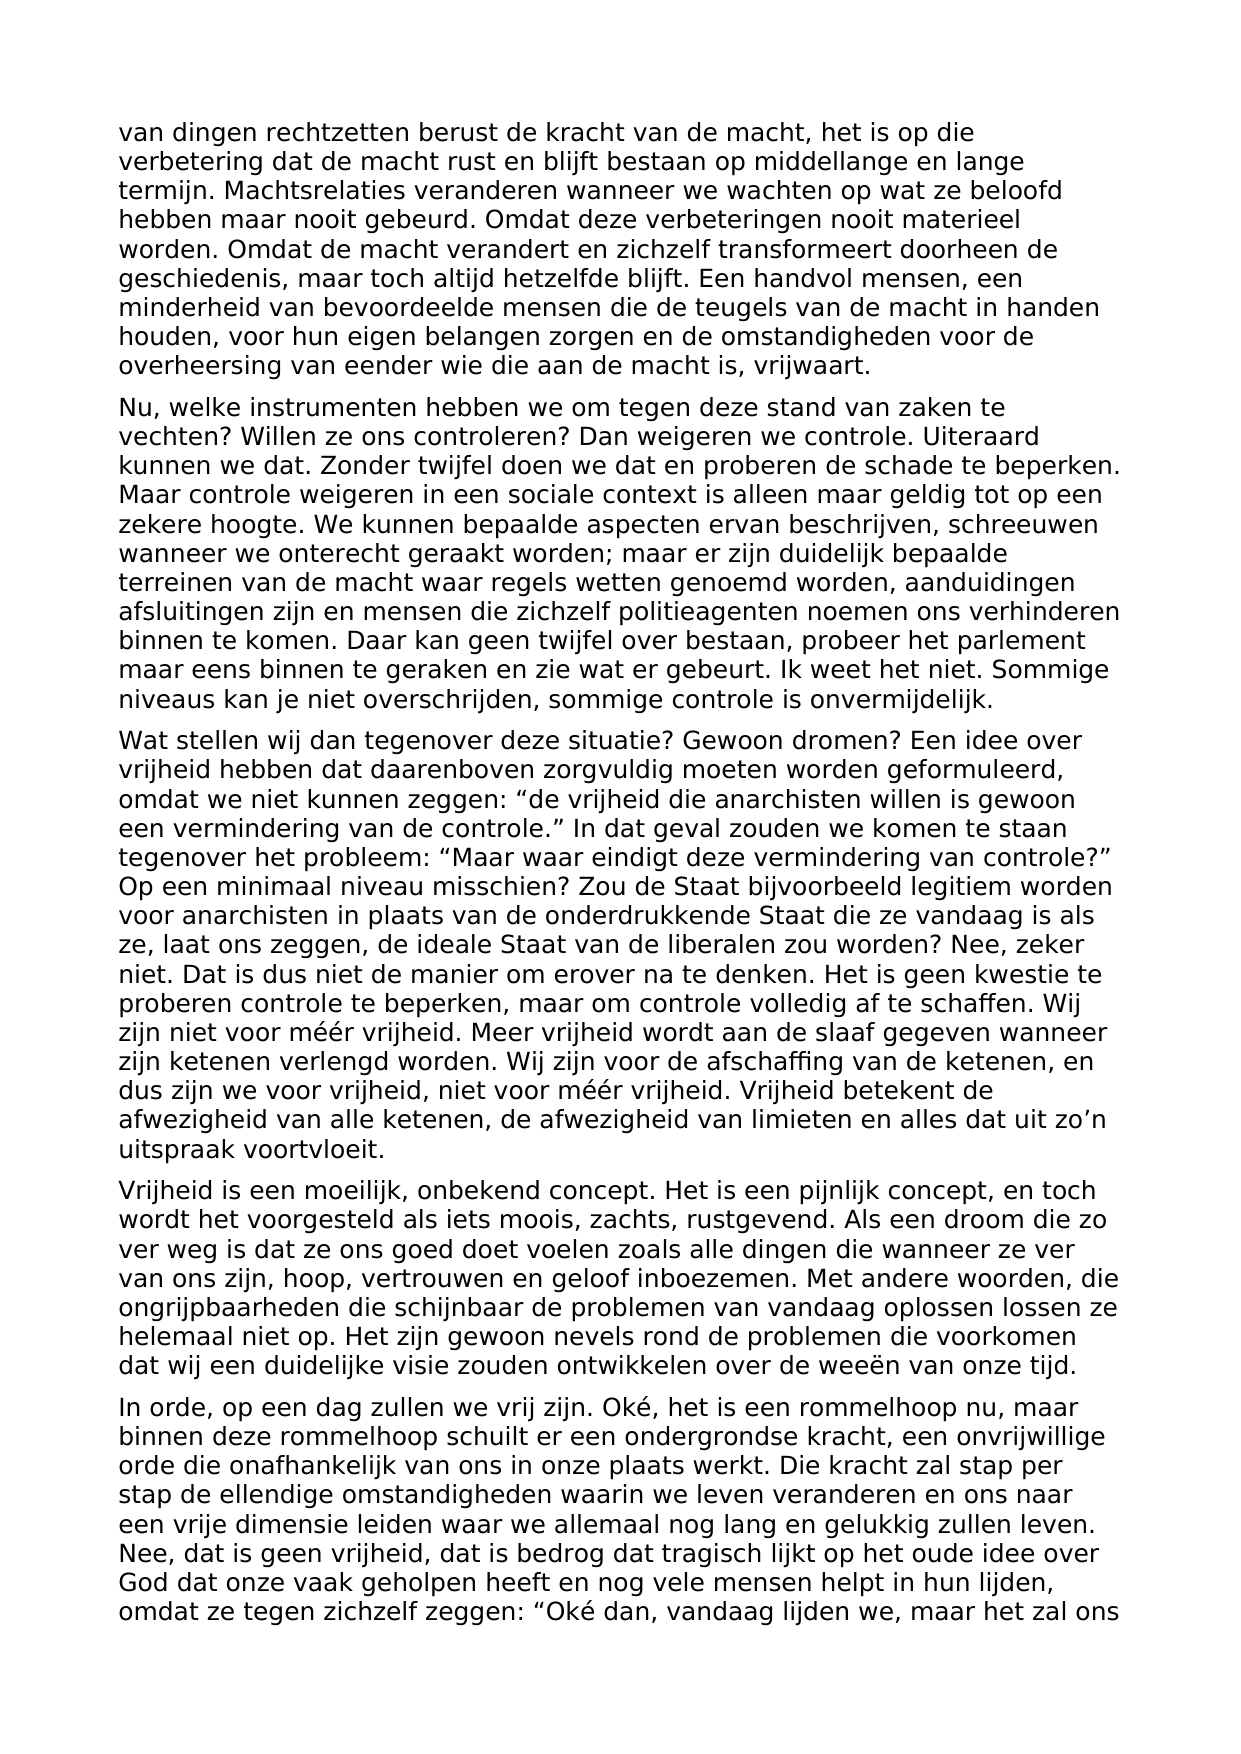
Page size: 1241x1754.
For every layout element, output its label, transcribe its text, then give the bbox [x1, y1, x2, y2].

text Nu, welke instrumenten hebben we om tegen deze stand van zaken te vechten? Willen ze ons controleren? Dan weigeren we controle. Uiteraard kunnen we dat. Zonder twijfel doen we dat en proberen de schade te beperken. Maar controle weigeren in een sociale context is alleen maar geldig tot op een zekere hoogte. We kunnen bepaalde aspecten ervan beschrijven, schreeuwen wanneer we onterecht geraakt worden; maar er zijn duidelijk bepaalde terreinen van de macht waar regels wetten genoemd worden, aanduidingen afsluitingen zijn en mensen die zichzelf politieagenten noemen ons verhinderen binnen te komen. Daar kan geen twijfel over bestaan, probeer het parlement maar eens binnen te geraken en zie wat er gebeurt. Ik weet het niet. Sommige niveaus kan je niet overschrijden, sommige controle is onvermijdelijk. [118, 393, 1122, 714]
text van dingen rechtzetten berust de kracht van de macht, het is op die verbetering dat de macht rust en blijft bestaan op middellange en lange termijn. Machtsrelaties veranderen wanneer we wachten op wat ze beloofd hebben maar nooit gebeurd. Omdat deze verbeteringen nooit materieel worden. Omdat de macht verandert en zichzelf transformeert doorheen de geschiedenis, maar toch altijd hetzelfde blijft. Een handvol mensen, een minderheid van bevoordeelde mensen die de teugels van de macht in handen houden, voor hun eigen belangen zorgen en de omstandigheden voor de overheersing van eender wie die aan de macht is, vrijwaart. [118, 118, 1122, 381]
text In orde, op een dag zullen we vrij zijn. Oké, het is een rommelhoop nu, maar binnen deze rommelhoop schuilt er een ondergrondse kracht, een onvrijwillige orde die onafhankelijk van ons in onze plaats werkt. Die kracht zal stap per stap de ellendige omstandigheden waarin we leven veranderen en ons naar een vrije dimensie leiden waar we allemaal nog lang en gelukkig zullen leven. Nee, dat is geen vrijheid, dat is bedrog dat tragisch lijkt op het oude idee over God dat onze vaak geholpen heeft en nog vele mensen helpt in hun lijden, omdat ze tegen zichzelf zeggen: “Oké dan, vandaag lijden we, maar het zal ons [118, 1393, 1122, 1626]
text Vrijheid is een moeilijk, onbekend concept. Het is een pijnlijk concept, en toch wordt het voorgesteld als iets moois, zachts, rustgevend. Als een droom die zo ver weg is dat ze ons goed doet voelen zoals alle dingen die wanneer ze ver van ons zijn, hoop, vertrouwen en geloof inboezemen. Met andere woorden, die ongrijpbaarheden die schijnbaar de problemen van vandaag oplossen lossen ze helemaal niet op. Het zijn gewoon nevels rond de problemen die voorkomen dat wij een duidelijke visie zouden ontwikkelen over de weeën van onze tijd. [118, 1176, 1122, 1381]
text Wat stellen wij dan tegenover deze situatie? Gewoon dromen? Een idee over vrijheid hebben dat daarenboven zorgvuldig moeten worden geformuleerd, omdat we niet kunnen zeggen: “de vrijheid die anarchisten willen is gewoon een vermindering van de controle.” In dat geval zouden we komen te staan tegenover het probleem: “Maar waar eindigt deze vermindering van controle?” Op een minimaal niveau misschien? Zou de Staat bijvoorbeeld legitiem worden voor anarchisten in plaats van de onderdrukkende Staat die ze vandaag is als ze, laat ons zeggen, de ideale Staat van de liberalen zou worden? Nee, zeker niet. Dat is dus niet de manier om erover na te denken. Het is geen kwestie te proberen controle te beperken, maar om controle volledig af te schaffen. Wij zijn niet voor méér vrijheid. Meer vrijheid wordt aan de slaaf gegeven wanneer zijn ketenen verlengd worden. Wij zijn voor de afschaffing van de ketenen, en dus zijn we voor vrijheid, niet voor méér vrijheid. Vrijheid betekent de afwezigheid van alle ketenen, de afwezigheid van limieten en alles dat uit zo’n uitspraak voortvloeit. [118, 726, 1122, 1164]
